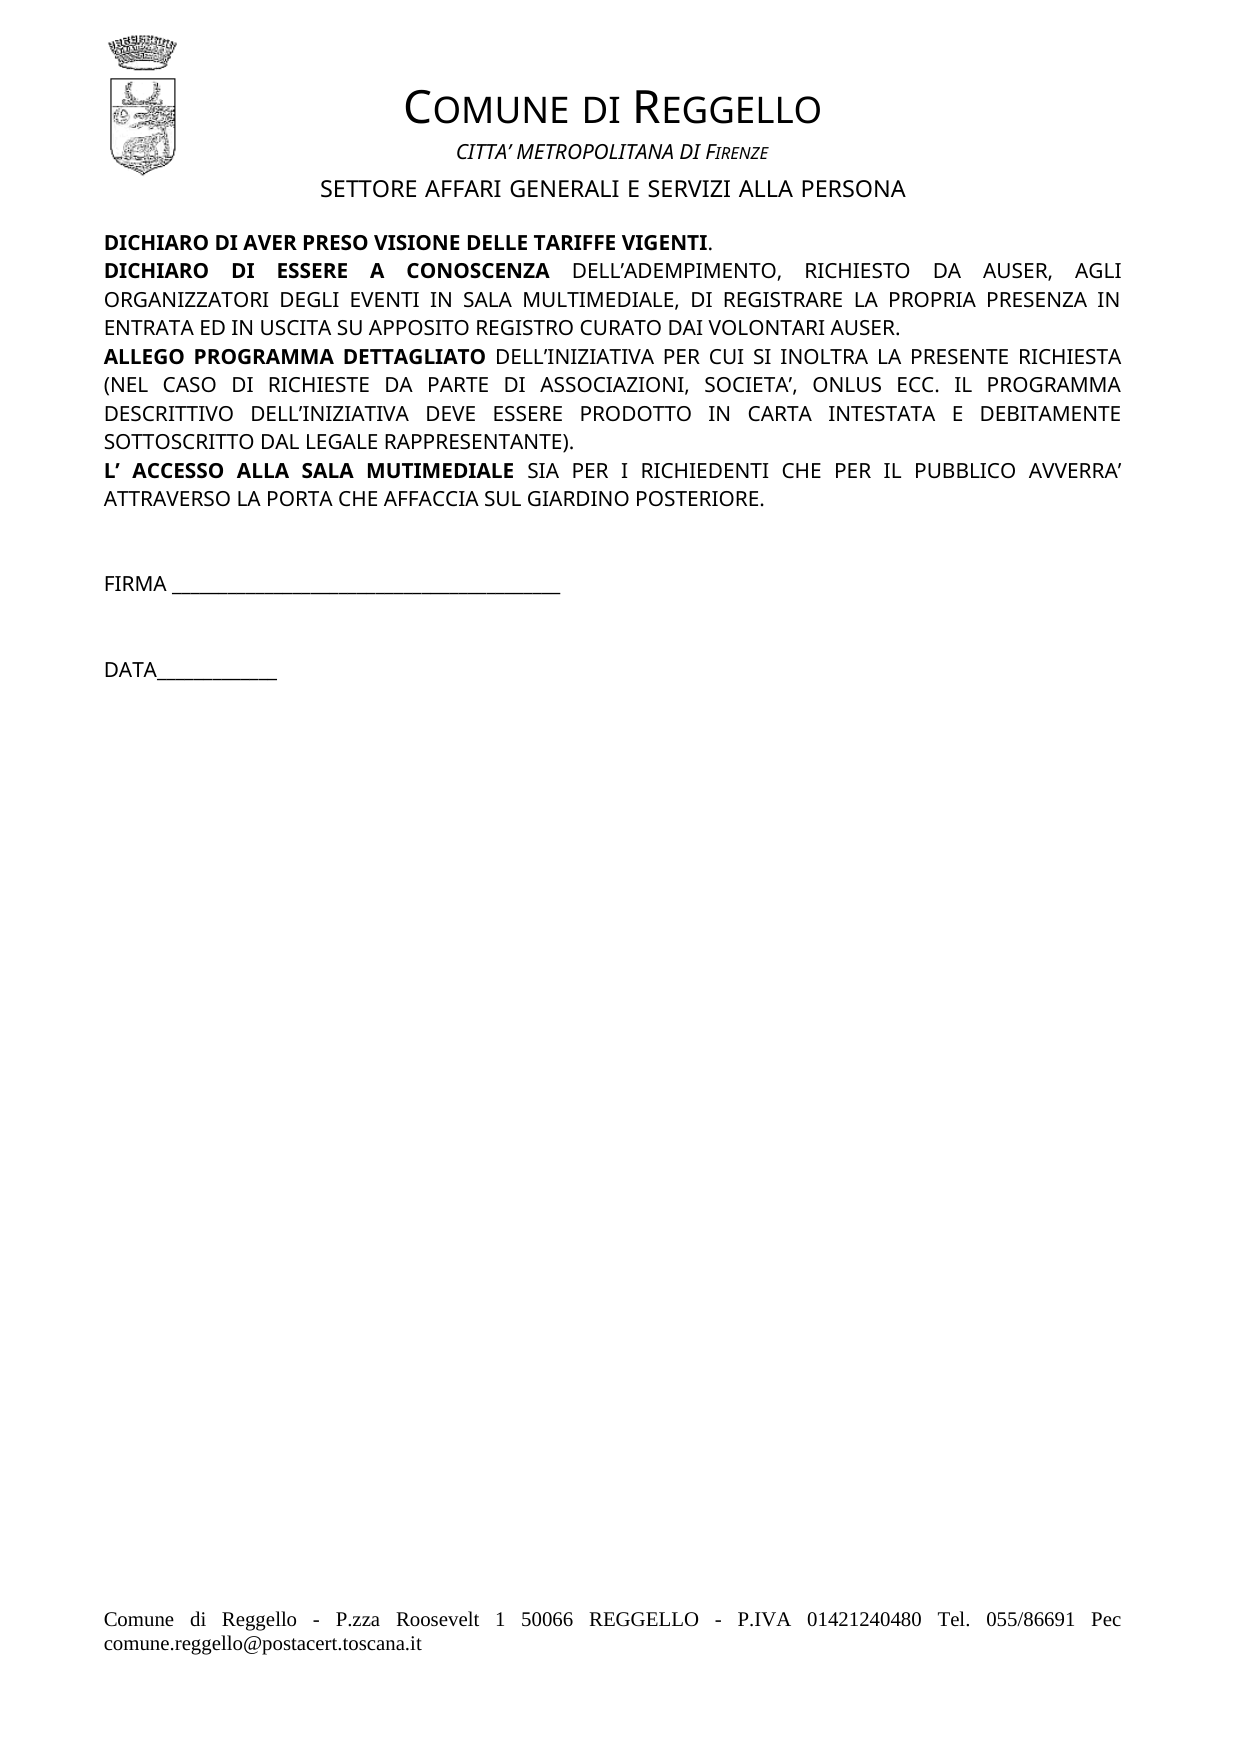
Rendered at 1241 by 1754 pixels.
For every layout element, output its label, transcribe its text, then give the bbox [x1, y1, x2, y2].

text ALLEGO PROGRAMMA DETTAGLIATO DELL’INIZIATIVA PER CUI SI INOLTRA LA PRESENTE RICHIESTA (NEL CASO DI RICHIESTE DA PARTE DI ASSOCIAZIONI, SOCIETA’, ONLUS ECC. IL PROGRAMMA DESCRITTIVO DELL’INIZIATIVA DEVE ESSERE PRODOTTO IN CARTA INTESTATA E DEBITAMENTE SOTTOSCRITTO DAL LEGALE RAPPRESENTANTE). [103, 342, 1122, 456]
text L’ ACCESSO ALLA SALA MUTIMEDIALE SIA PER I RICHIEDENTI CHE PER IL PUBBLICO AVVERRA’ ATTRAVERSO LA PORTA CHE AFFACCIA SUL GIARDINO POSTERIORE. [103, 456, 1122, 513]
text DATA_____________ [103, 655, 1122, 683]
text FIRMA __________________________________________ [103, 569, 1122, 598]
text DICHIARO DI AVER PRESO VISIONE DELLE TARIFFE VIGENTI. [103, 228, 1122, 257]
text DICHIARO DI ESSERE A CONOSCENZA DELL’ADEMPIMENTO, RICHIESTO DA AUSER, AGLI ORGANIZZATORI DEGLI EVENTI IN SALA MULTIMEDIALE, DI REGISTRARE LA PROPRIA PRESENZA IN ENTRATA ED IN USCITA SU APPOSITO REGISTRO CURATO DAI VOLONTARI AUSER. [103, 257, 1122, 342]
